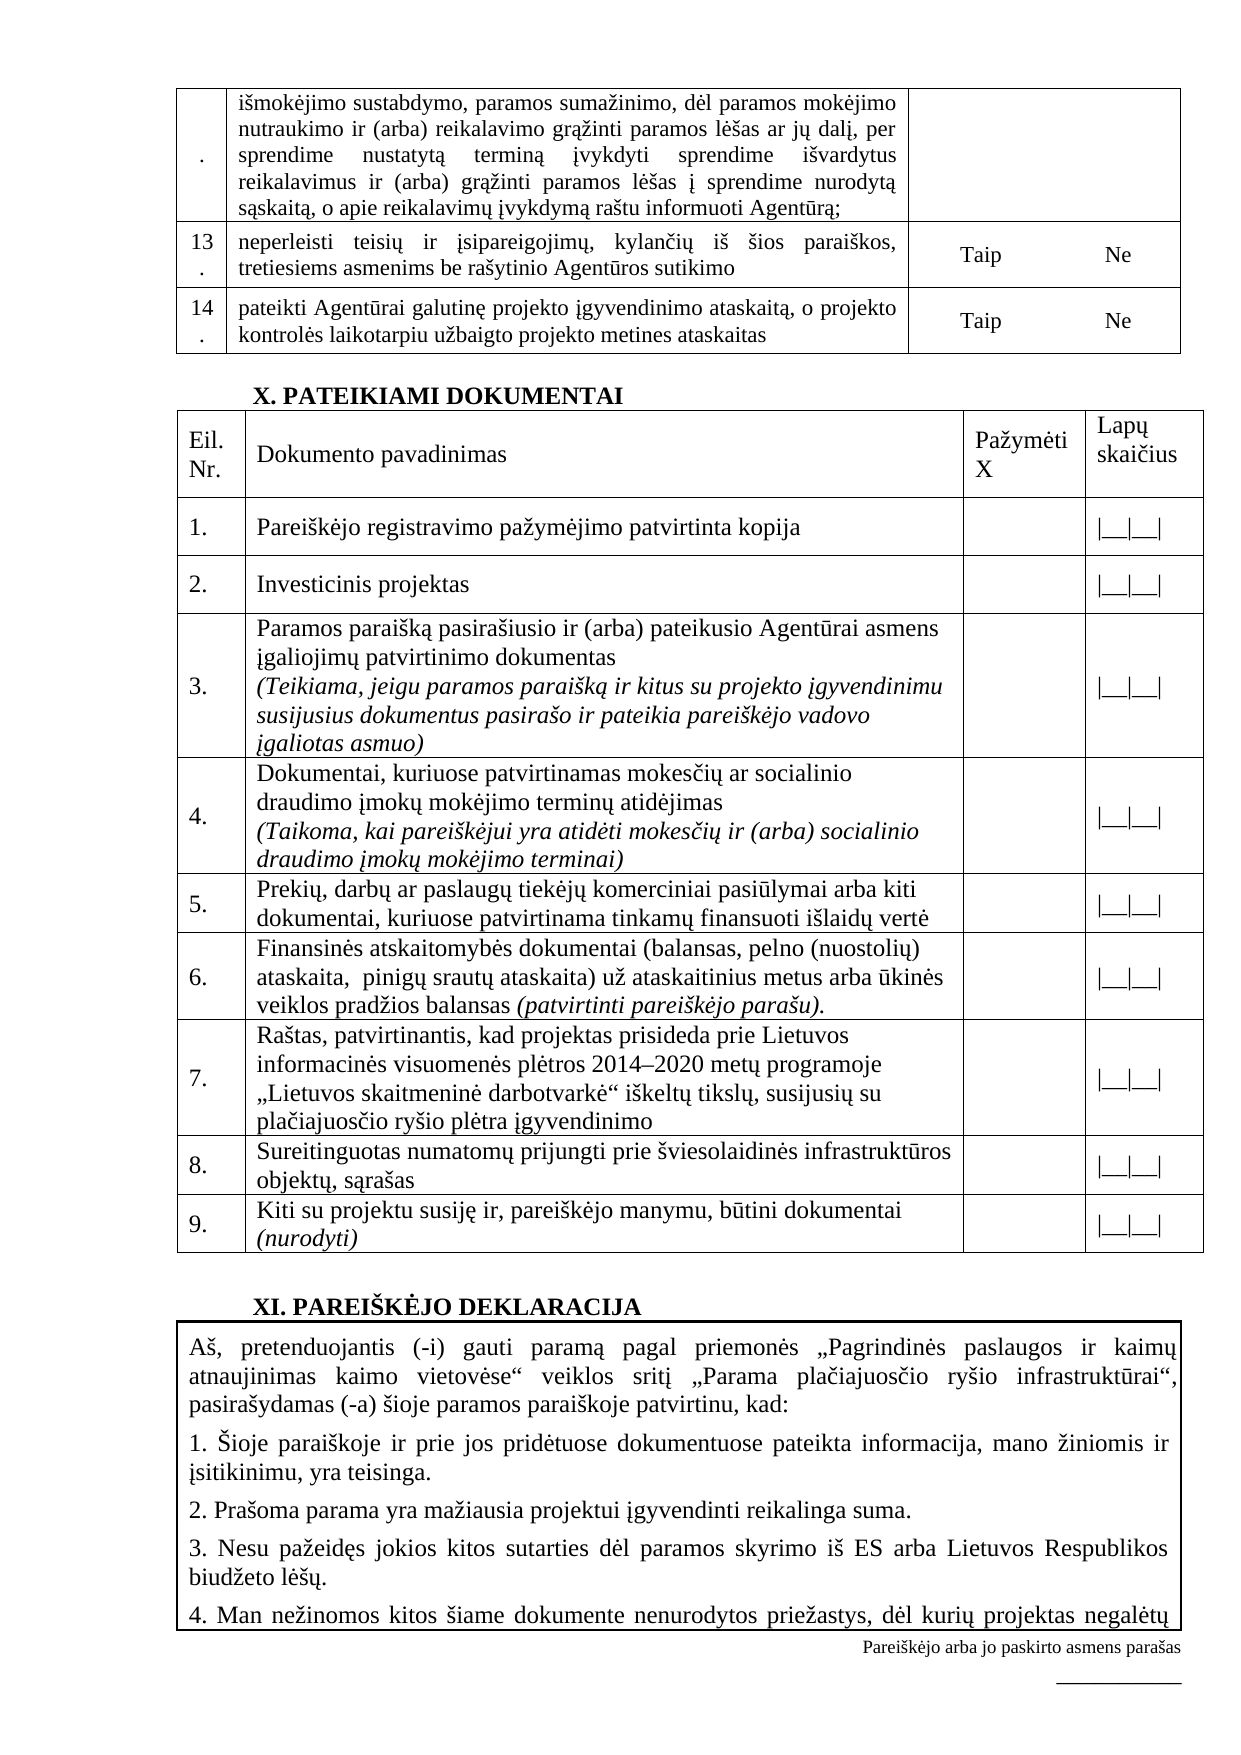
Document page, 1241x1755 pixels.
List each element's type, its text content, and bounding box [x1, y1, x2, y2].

table_cell Taip Ne [909, 222, 1180, 287]
table_cell |__|__| [1086, 1136, 1203, 1194]
table_cell 6. [178, 933, 245, 1019]
table_cell Prekių, darbų ar paslaugų tiekėjų komerciniai pasiūlymai arba kiti dokumentai, kuriuose patvirtinama tinkamų finansuoti išlaidų vertė [246, 874, 963, 932]
table_cell |__|__| [1086, 874, 1203, 932]
table_cell |__|__| [1086, 933, 1203, 1019]
table_cell Kiti su projektu susiję ir, pareiškėjo manymu, būtini dokumentai (nurodyti) [246, 1195, 963, 1252]
table_header Aš, pretenduojantis (-i) gauti paramą pagal priemonės „Pagrindinės paslaugos ir kaimų atnaujinimas kaimo vietovėse“ veiklos sritį „Parama plačiajuosčio ryšio infrastruktūrai“, pasirašydamas (-a) šioje paramos paraiškoje patvirtinu, kad: 1. Šioje paraiškoje ir prie jos pridėtuose dokumentuose pateikta informacija, mano žiniomis ir įsitikinimu, yra teisinga. 2. Prašoma parama yra mažiausia projektui įgyvendinti reikalinga suma. 3. Nesu pažeidęs jokios kitos sutarties dėl paramos skyrimo iš ES arba Lietuvos Respublikos biudžeto lėšų. 4. Man nežinomos kitos šiame dokumente nenurodytos priežastys, dėl kurių projektas negalėtų [178, 1323, 1180, 1629]
table_cell pateikti Agentūrai galutinę projekto įgyvendinimo ataskaitą, o projekto kontrolės laikotarpiu užbaigto projekto metines ataskaitas [227, 288, 908, 353]
table_cell neperleisti teisių ir įsipareigojimų, kylančių iš šios paraiškos, tretiesiems asmenims be rašytinio Agentūros sutikimo [227, 222, 908, 287]
table_header Lapų skaičius [1086, 411, 1203, 497]
table_cell Sureitinguotas numatomų prijungti prie šviesolaidinės infrastruktūros objektų, sąrašas [246, 1136, 963, 1194]
table_cell 7. [178, 1020, 245, 1135]
table_cell 9. [178, 1195, 245, 1252]
table_cell [964, 1020, 1085, 1135]
table_cell [964, 874, 1085, 932]
table_cell [964, 614, 1085, 757]
table_cell [964, 758, 1085, 873]
table_cell [964, 933, 1085, 1019]
table_cell [964, 556, 1085, 612]
table_cell Finansinės atskaitomybės dokumentai (balansas, pelno (nuostolių) ataskaita, pinigų srautų ataskaita) už ataskaitinius metus arba ūkinės veiklos pradžios balansas (patvirtinti pareiškėjo parašu). [246, 933, 963, 1019]
table_cell |__|__| [1086, 1020, 1203, 1135]
table_cell 14. [177, 288, 226, 353]
table_cell 1. [178, 498, 245, 554]
table_header Dokumento pavadinimas [246, 411, 963, 497]
table_cell Paramos paraišką pasirašiusio ir (arba) pateikusio Agentūrai asmens įgaliojimų patvirtinimo dokumentas (Teikiama, jeigu paramos paraišką ir kitus su projekto įgyvendinimu susijusius dokumentus pasirašo ir pateikia pareiškėjo vadovo įgaliotas asmuo) [246, 614, 963, 757]
table_cell 13. [177, 222, 226, 287]
table_cell Raštas, patvirtinantis, kad projektas prisideda prie Lietuvos informacinės visuomenės plėtros 2014–2020 metų programoje „Lietuvos skaitmeninė darbotvarkė“ iškeltų tikslų, susijusių su plačiajuosčio ryšio plėtra įgyvendinimo [246, 1020, 963, 1135]
table_cell 8. [178, 1136, 245, 1194]
table_cell 5. [178, 874, 245, 932]
table_cell 4. [178, 758, 245, 873]
table_cell . [177, 89, 226, 221]
table_cell 2. [178, 556, 245, 612]
text XI. PAREIŠKĖJO DEKLARACIJA [177, 1292, 1181, 1320]
table_cell 3. [178, 614, 245, 757]
table_cell Investicinis projektas [246, 556, 963, 612]
table_cell [964, 1195, 1085, 1252]
text X. PATEIKIAMI DOKUMENTAI [177, 381, 1181, 409]
table_cell |__|__| [1086, 556, 1203, 612]
table_cell |__|__| [1086, 1195, 1203, 1252]
table_cell [964, 1136, 1085, 1194]
table_header Eil. Nr. [178, 411, 245, 497]
table_cell Pareiškėjo registravimo pažymėjimo patvirtinta kopija [246, 498, 963, 554]
table_cell |__|__| [1086, 614, 1203, 757]
table_header Pažymėti X [964, 411, 1085, 497]
table_cell išmokėjimo sustabdymo, paramos sumažinimo, dėl paramos mokėjimo nutraukimo ir (arba) reikalavimo grąžinti paramos lėšas ar jų dalį, per sprendime nustatytą terminą įvykdyti sprendime išvardytus reikalavimus ir (arba) grąžinti paramos lėšas į sprendime nurodytą sąskaitą, o apie reikalavimų įvykdymą raštu informuoti Agentūrą; [227, 89, 908, 221]
table_cell Dokumentai, kuriuose patvirtinamas mokesčių ar socialinio draudimo įmokų mokėjimo terminų atidėjimas (Taikoma, kai pareiškėjui yra atidėti mokesčių ir (arba) socialinio draudimo įmokų mokėjimo terminai) [246, 758, 963, 873]
table_cell [909, 89, 1180, 221]
table_cell [964, 498, 1085, 554]
table_cell Taip Ne [909, 288, 1180, 353]
table_cell |__|__| [1086, 758, 1203, 873]
table_cell |__|__| [1086, 498, 1203, 554]
